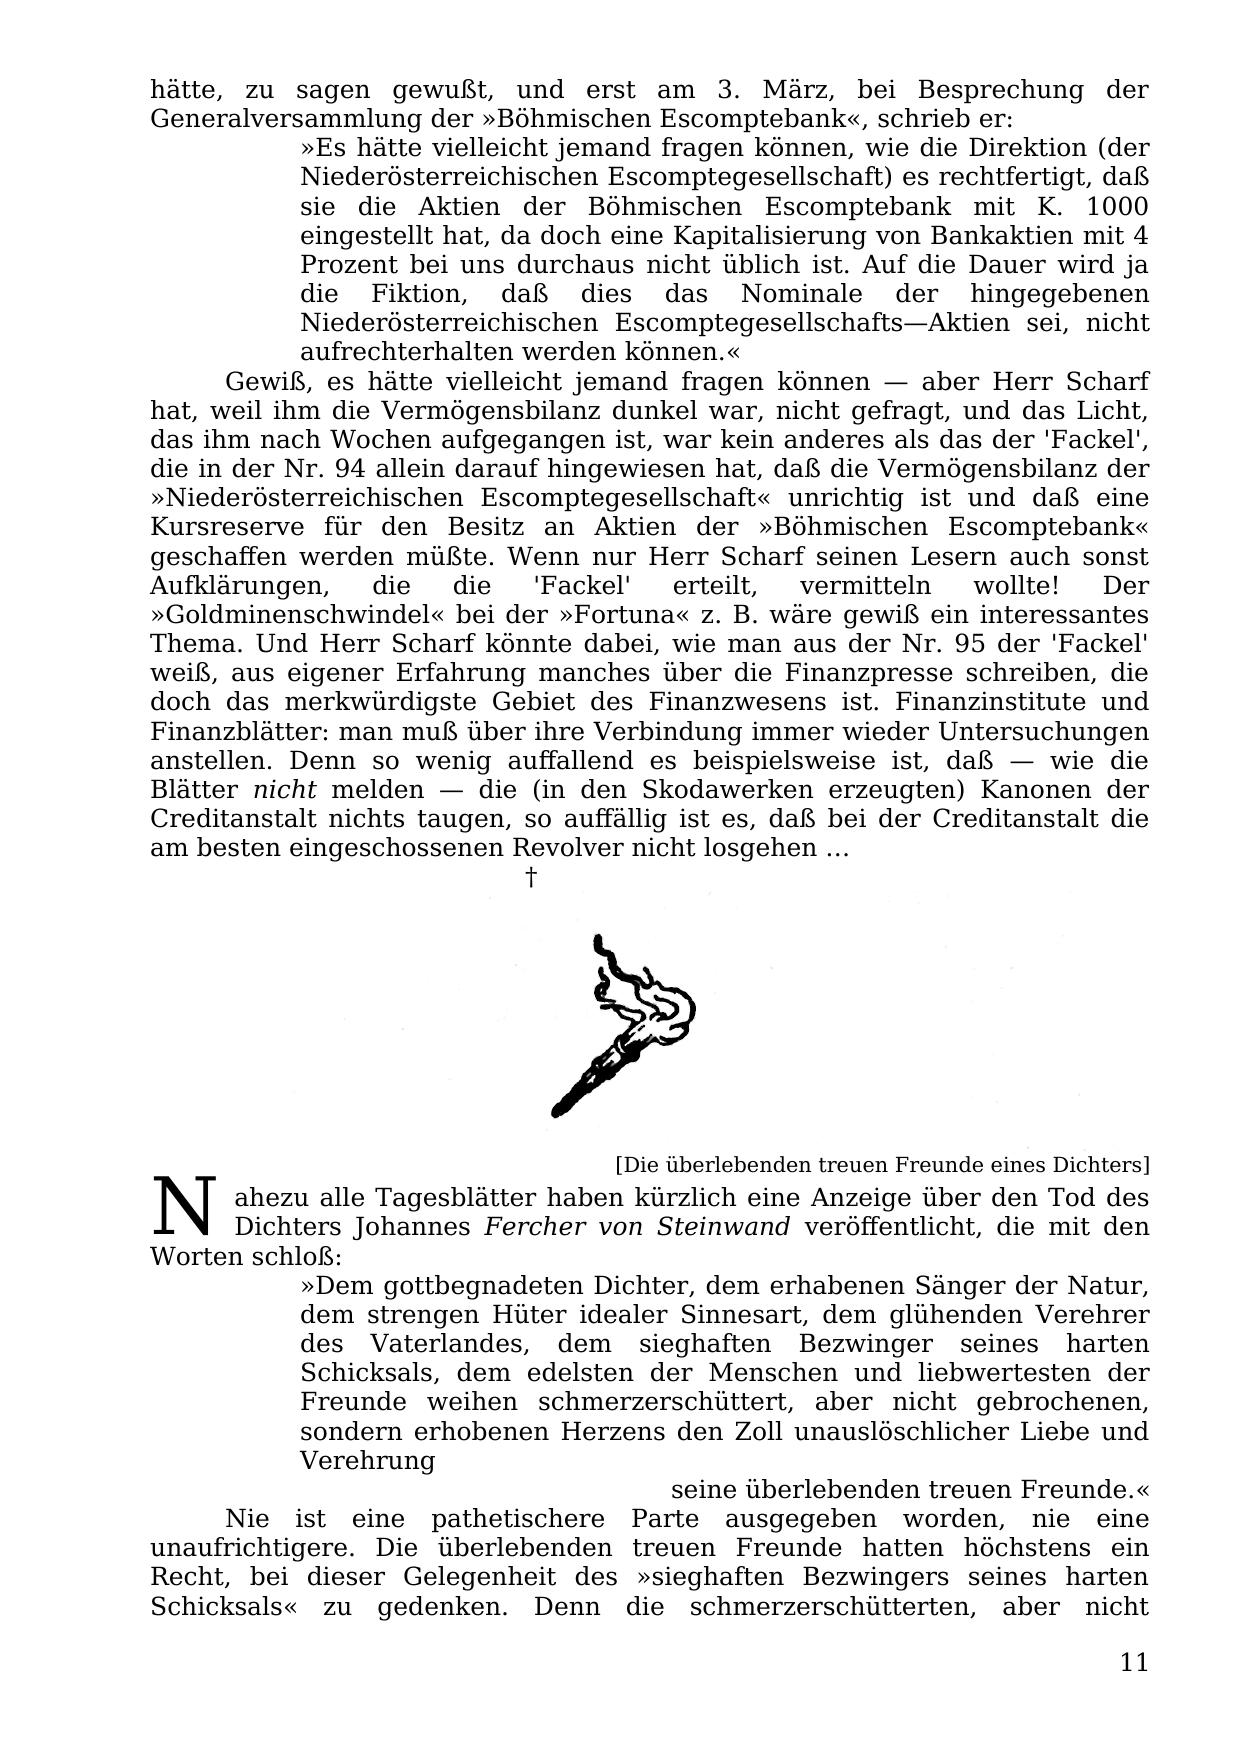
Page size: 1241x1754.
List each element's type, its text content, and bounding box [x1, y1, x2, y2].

text seine überlebenden treuen Freunde.« [300, 1475, 1151, 1504]
text [Die überlebenden treuen Freunde eines Dichters] [150, 892, 1151, 1177]
text Nie ist eine pathetischere Parte ausgegeben worden, nie eine unaufrichtigere. Die überlebenden treuen Freunde hatten höchstens ein Recht, bei dieser Gelegenheit des »sieghaften Bezwingers seines harten Schicksals« zu gedenken. Denn die schmerzerschütterten, aber nicht [150, 1504, 1151, 1621]
text Nahezu alle Tagesblätter haben kürzlich eine Anzeige über den Tod des Dichters Johannes Fercher von Steinwand veröffentlicht, die mit den Worten schloß: [150, 1177, 1151, 1271]
picture [179, 891, 1121, 1153]
text »Dem gottbegnadeten Dichter, dem erhabenen Sänger der Natur, dem strengen Hüter idealer Sinnesart, dem glühenden Verehrer des Vaterlandes, dem sieghaften Bezwinger seines harten Schicksals, dem edelsten der Menschen und liebwertesten der Freunde weihen schmerzerschüttert, aber nicht gebrochenen, sondern erhobenen Herzens den Zoll unauslöschlicher Liebe und Verehrung [300, 1271, 1151, 1475]
text »Es hätte vielleicht jemand fragen können, wie die Direktion (der Niederösterreichischen Escomptegesellschaft) es rechtfertigt, daß sie die Aktien der Böhmischen Escomptebank mit K. 1000 eingestellt hat, da doch eine Kapitalisierung von Bankaktien mit 4 Prozent bei uns durchaus nicht üblich ist. Auf die Dauer wird ja die Fiktion, daß dies das Nominale der hingegebenen Niederösterreichischen Escomptegesellschafts—Aktien sei, nicht aufrechterhalten werden können.« [300, 133, 1151, 367]
text Gewiß, es hätte vielleicht jemand fragen können — aber Herr Scharf hat, weil ihm die Vermögensbilanz dunkel war, nicht gefragt, und das Licht, das ihm nach Wochen aufgegangen ist, war kein anderes als das der 'Fackel', die in der Nr. 94 allein darauf hingewiesen hat, daß die Vermögensbilanz der »Niederösterreichischen Escomptegesellschaft« unrichtig ist und daß eine Kursreserve für den Besitz an Aktien der »Böhmischen Escomptebank« geschaffen werden müßte. Wenn nur Herr Scharf seinen Lesern auch sonst Aufklärungen, die die 'Fackel' erteilt, vermitteln wollte! Der »Goldminenschwindel« bei der »Fortuna« z. B. wäre gewiß ein interessantes Thema. Und Herr Scharf könnte dabei, wie man aus der Nr. 95 der 'Fackel' weiß, aus eigener Erfahrung manches über die Finanzpresse schreiben, die doch das merkwürdigste Gebiet des Finanzwesens ist. Finanzinstitute und Finanzblätter: man muß über ihre Verbindung immer wieder Untersuchungen anstellen. Denn so wenig auffallend es beispielsweise ist, daß — wie die Blätter nicht melden — die (in den Skodawerken erzeugten) Kanonen der Creditanstalt nichts taugen, so auffällig ist es, daß bei der Creditanstalt die am besten eingeschossenen Revolver nicht losgehen … † [150, 367, 1151, 892]
text hätte, zu sagen gewußt, und erst am 3. März, bei Besprechung der Generalversammlung der »Böhmischen Escomptebank«, schrieb er: [150, 75, 1151, 133]
